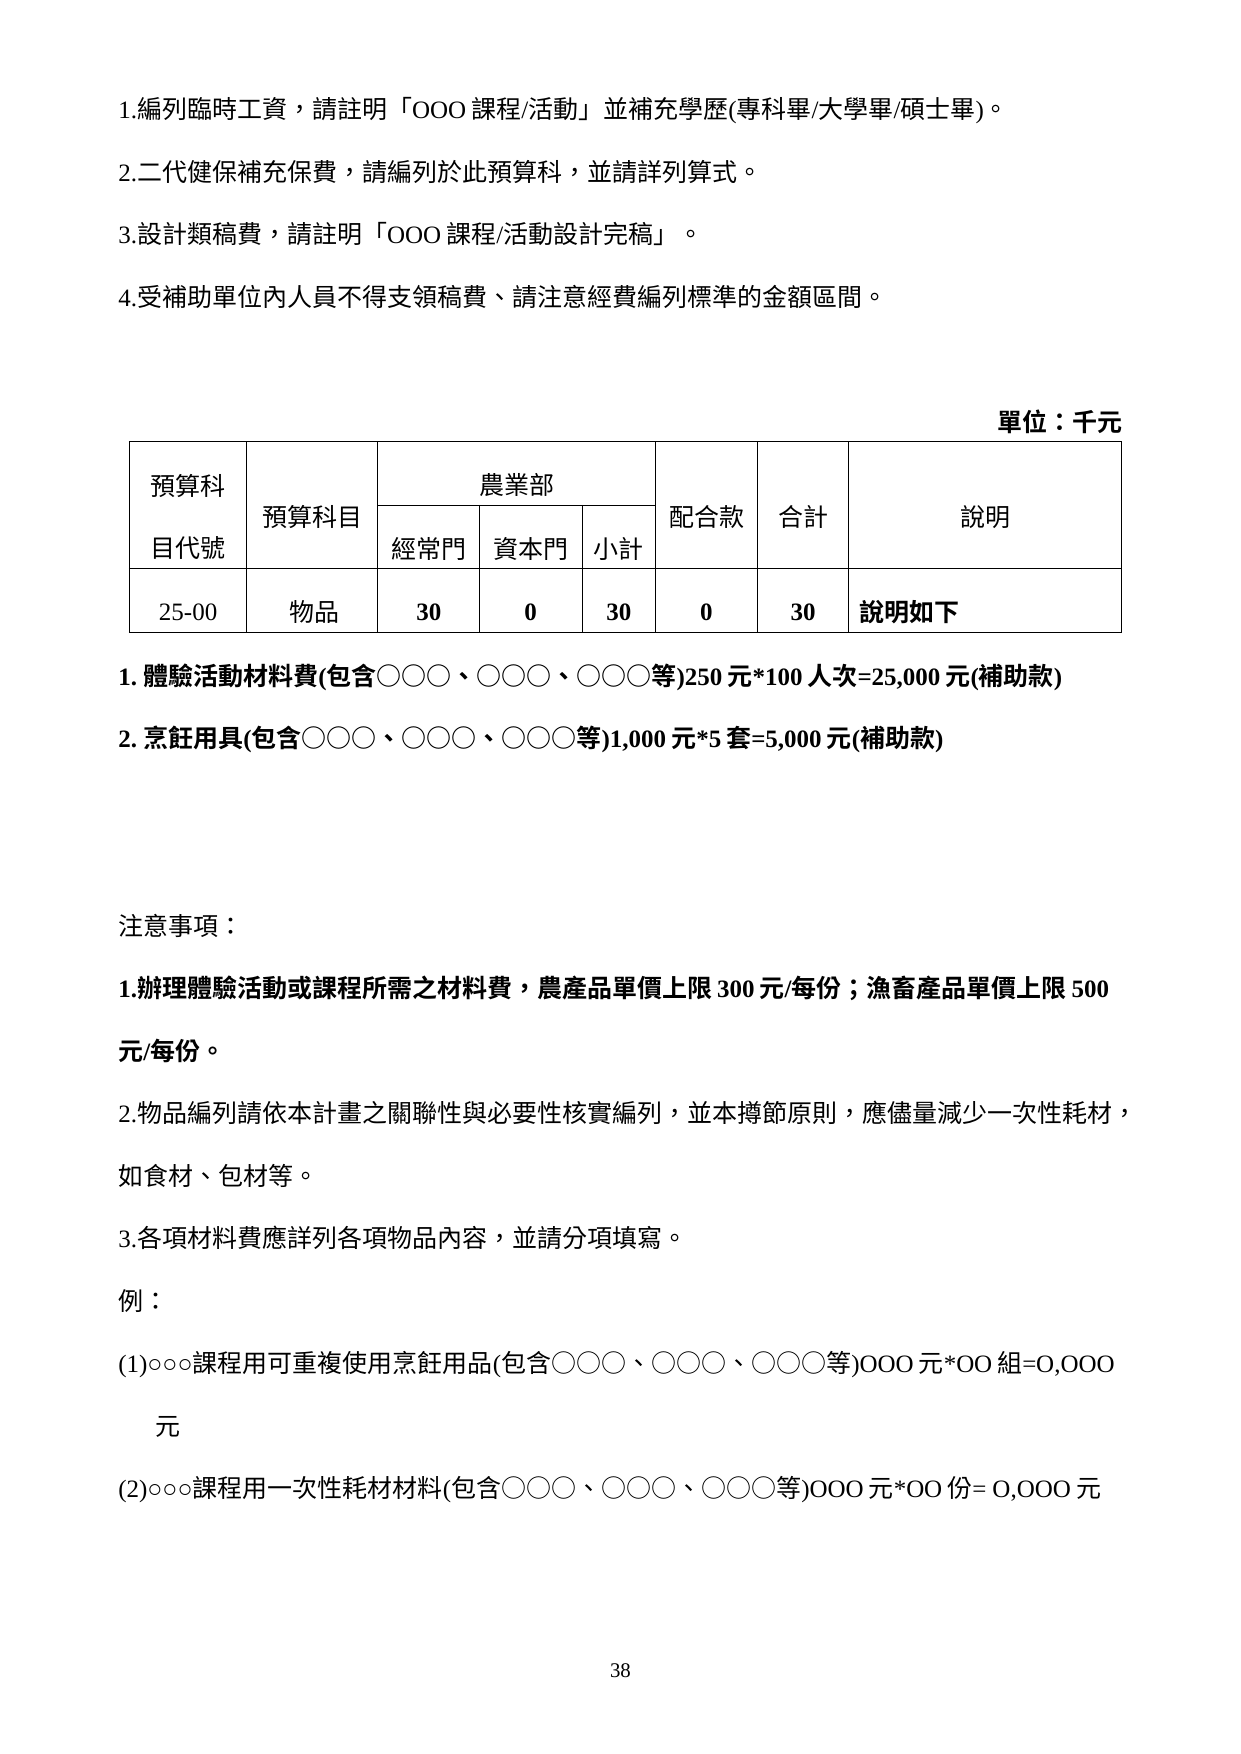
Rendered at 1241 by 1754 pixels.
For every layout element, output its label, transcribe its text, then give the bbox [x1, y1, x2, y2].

table_cell 小計 [583, 506, 655, 568]
table_cell 0 [480, 569, 582, 632]
text 例： [118, 1258, 1122, 1320]
table_cell 30 [378, 569, 479, 632]
text 3.設計類稿費，請註明「OOO課程/活動設計完稿」。 [118, 191, 1122, 254]
text 2.物品編列請依本計畫之關聯性與必要性核實編列，並本撙節原則，應儘量減少一次性耗材，如食材、包材等。 [118, 1070, 1122, 1195]
table_header 預算科目 [247, 442, 377, 568]
text 1.編列臨時工資，請註明「OOO課程/活動」並補充學歷(專科畢/大學畢/碩士畢)。 [118, 66, 1122, 129]
text 1.辦理體驗活動或課程所需之材料費，農產品單價上限300元/每份；漁畜產品單價上限500元/每份。 [118, 945, 1122, 1070]
table_header 說明 [849, 442, 1121, 568]
text 注意事項： [118, 883, 1122, 945]
table_cell 物品 [247, 569, 377, 632]
table_cell 經常門 [378, 506, 479, 568]
table_cell 資本門 [480, 506, 582, 568]
text (1)○○○課程用可重複使用烹飪用品(包含○○○、○○○、○○○等)OOO元*OO組=O,OOO元 [118, 1320, 1122, 1445]
table_header 合計 [758, 442, 848, 568]
table_cell 說明如下 [849, 569, 1121, 632]
table_cell 30 [758, 569, 848, 632]
table_cell 30 [583, 569, 655, 632]
table_header 預算科 目代號 [130, 442, 246, 568]
text 2.二代健保補充保費，請編列於此預算科，並請詳列算式。 [118, 129, 1122, 191]
text 4.受補助單位內人員不得支領稿費、請注意經費編列標準的金額區間。 [118, 254, 1122, 316]
text 3.各項材料費應詳列各項物品內容，並請分項填寫。 [118, 1195, 1122, 1258]
text (2)○○○課程用一次性耗材材料(包含○○○、○○○、○○○等)OOO元*OO份= O,OOO元 [118, 1445, 1122, 1508]
text 2. 烹飪用具(包含○○○、○○○、○○○等)1,000元*5套=5,000元(補助款) [118, 695, 1122, 758]
text 1. 體驗活動材料費(包含○○○、○○○、○○○等)250元*100人次=25,000元(補助款) [118, 633, 1122, 695]
text 單位：千元 [118, 379, 1122, 441]
table_header 農業部 [378, 442, 655, 505]
table_cell 0 [656, 569, 757, 632]
table_cell 25-00 [130, 569, 246, 632]
table_header 配合款 [656, 442, 757, 568]
